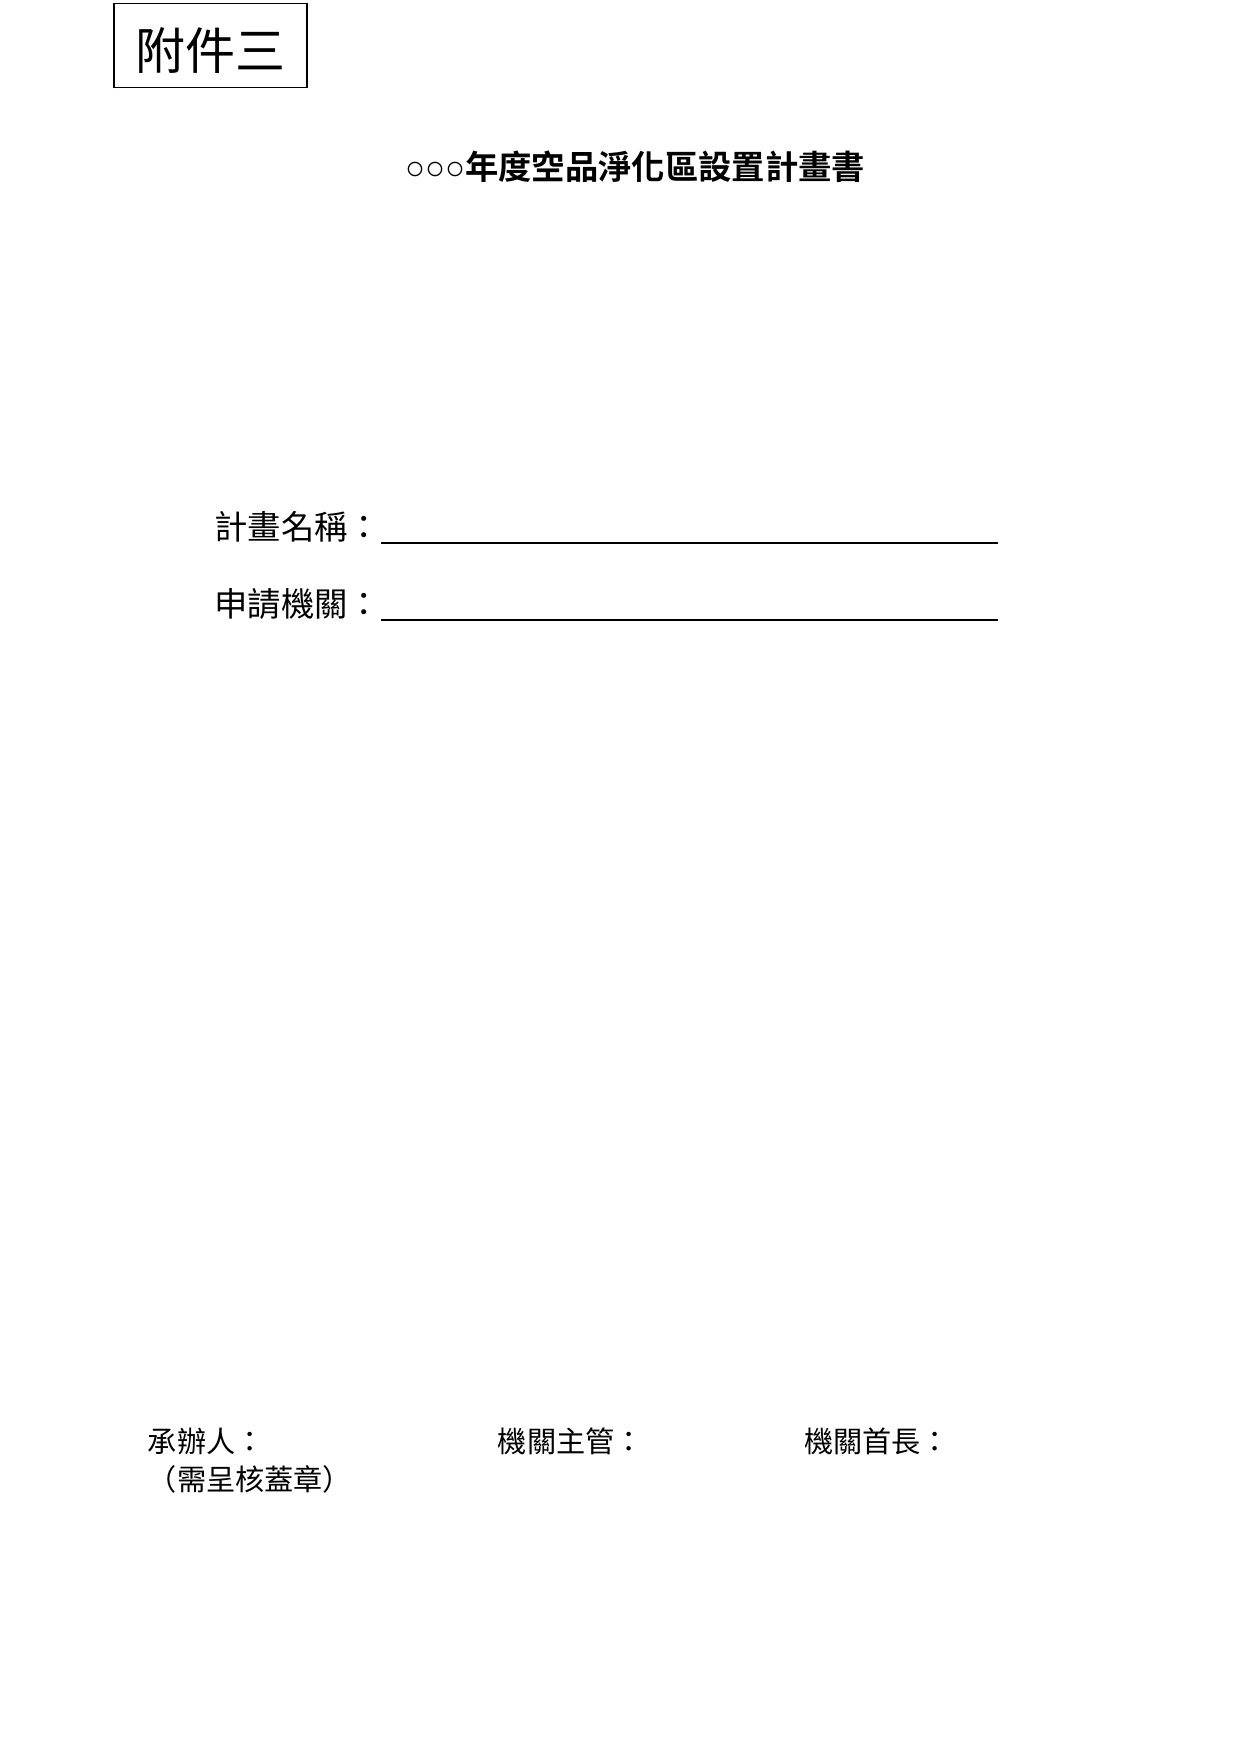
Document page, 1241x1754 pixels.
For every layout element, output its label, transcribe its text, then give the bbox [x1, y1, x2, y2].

text 計畫名稱： [148, 497, 1122, 549]
text 承辦人： 機關主管： 機關首長： [148, 1422, 1122, 1460]
text [115, 4, 306, 87]
text 附件三 [129, 12, 291, 79]
text （需呈核蓋章） [148, 1460, 1122, 1497]
text ○○○年度空品淨化區設置計畫書 [148, 141, 1122, 189]
text 申請機關： [148, 574, 1122, 627]
